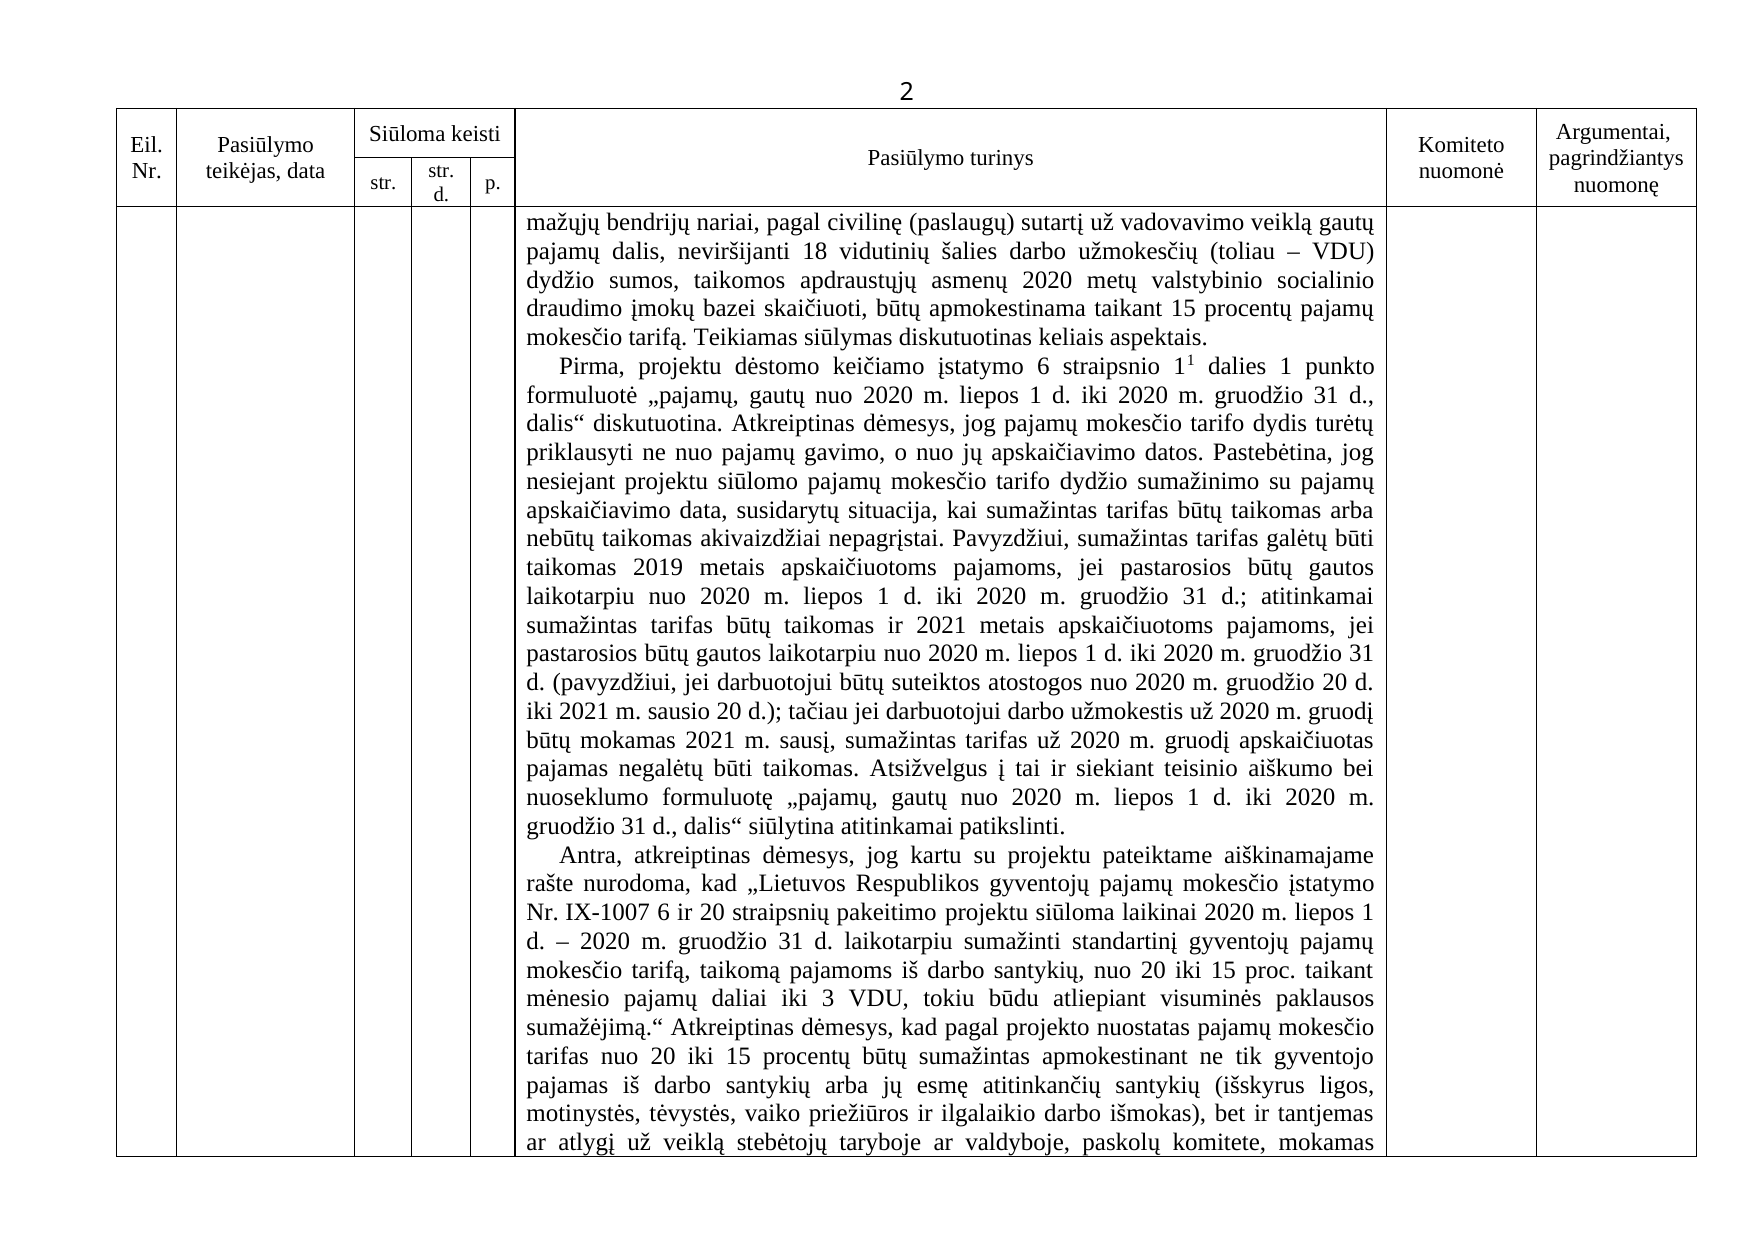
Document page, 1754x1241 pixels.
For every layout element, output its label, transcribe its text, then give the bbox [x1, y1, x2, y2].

table_cell [177, 207, 354, 1156]
table_cell [1387, 207, 1536, 1156]
table_cell [412, 207, 470, 1156]
table_cell str. d. [412, 158, 470, 206]
table_header Eil. Nr. [117, 109, 176, 206]
table_header Argumentai, pagrindžiantys nuomonę [1537, 109, 1696, 206]
table_cell p. [471, 158, 514, 206]
table_header Pasiūlymo turinys [516, 109, 1386, 206]
table_cell mažųjų bendrijų nariai, pagal civilinę (paslaugų) sutartį už vadovavimo veiklą gautų pajamų dalis, neviršijanti 18 vidutinių šalies darbo užmokesčių (toliau – VDU) dydžio sumos, taikomos apdraustųjų asmenų 2020 metų valstybinio socialinio draudimo įmokų bazei skaičiuoti, būtų apmokestinama taikant 15 procentų pajamų mokesčio tarifą. Teikiamas siūlymas diskutuotinas keliais aspektais. Pirma, projektu dėstomo keičiamo įstatymo 6 straipsnio 11 dalies 1 punkto formuluotė „pajamų, gautų nuo 2020 m. liepos 1 d. iki 2020 m. gruodžio 31 d., dalis“ diskutuotina. Atkreiptinas dėmesys, jog pajamų mokesčio tarifo dydis turėtų priklausyti ne nuo pajamų gavimo, o nuo jų apskaičiavimo datos. Pastebėtina, jog nesiejant projektu siūlomo pajamų mokesčio tarifo dydžio sumažinimo su pajamų apskaičiavimo data, susidarytų situacija, kai sumažintas tarifas būtų taikomas arba nebūtų taikomas akivaizdžiai nepagrįstai. Pavyzdžiui, sumažintas tarifas galėtų būti taikomas 2019 metais apskaičiuotoms pajamoms, jei pastarosios būtų gautos laikotarpiu nuo 2020 m. liepos 1 d. iki 2020 m. gruodžio 31 d.; atitinkamai sumažintas tarifas būtų taikomas ir 2021 metais apskaičiuotoms pajamoms, jei pastarosios būtų gautos laikotarpiu nuo 2020 m. liepos 1 d. iki 2020 m. gruodžio 31 d. (pavyzdžiui, jei darbuotojui būtų suteiktos atostogos nuo 2020 m. gruodžio 20 d. iki 2021 m. sausio 20 d.); tačiau jei darbuotojui darbo užmokestis už 2020 m. gruodį būtų mokamas 2021 m. sausį, sumažintas tarifas už 2020 m. gruodį apskaičiuotas pajamas negalėtų būti taikomas. Atsižvelgus į tai ir siekiant teisinio aiškumo bei nuoseklumo formuluotę „pajamų, gautų nuo 2020 m. liepos 1 d. iki 2020 m. gruodžio 31 d., dalis“ siūlytina atitinkamai patikslinti. Antra, atkreiptinas dėmesys, jog kartu su projektu pateiktame aiškinamajame rašte nurodoma, kad „Lietuvos Respublikos gyventojų pajamų mokesčio įstatymo Nr. IX-1007 6 ir 20 straipsnių pakeitimo projektu siūloma laikinai 2020 m. liepos 1 d. – 2020 m. gruodžio 31 d. laikotarpiu sumažinti standartinį gyventojų pajamų mokesčio tarifą, taikomą pajamoms iš darbo santykių, nuo 20 iki 15 proc. taikant mėnesio pajamų daliai iki 3 VDU, tokiu būdu atliepiant visuminės paklausos sumažėjimą.“ Atkreiptinas dėmesys, kad pagal projekto nuostatas pajamų mokesčio tarifas nuo 20 iki 15 procentų būtų sumažintas apmokestinant ne tik gyventojo pajamas iš darbo santykių arba jų esmę atitinkančių santykių (išskyrus ligos, motinystės, tėvystės, vaiko priežiūros ir ilgalaikio darbo išmokas), bet ir tantjemas ar atlygį už veiklą stebėtojų taryboje ar valdyboje, paskolų komitete, mokamas [516, 207, 1386, 1156]
table_cell [471, 207, 514, 1156]
table_cell [1537, 207, 1696, 1156]
table_header Siūloma keisti [355, 109, 514, 157]
table_cell str. [355, 158, 411, 206]
table_header Komiteto nuomonė [1387, 109, 1536, 206]
table_cell [355, 207, 411, 1156]
table_cell [117, 207, 176, 1156]
table_header Pasiūlymo teikėjas, data [177, 109, 354, 206]
